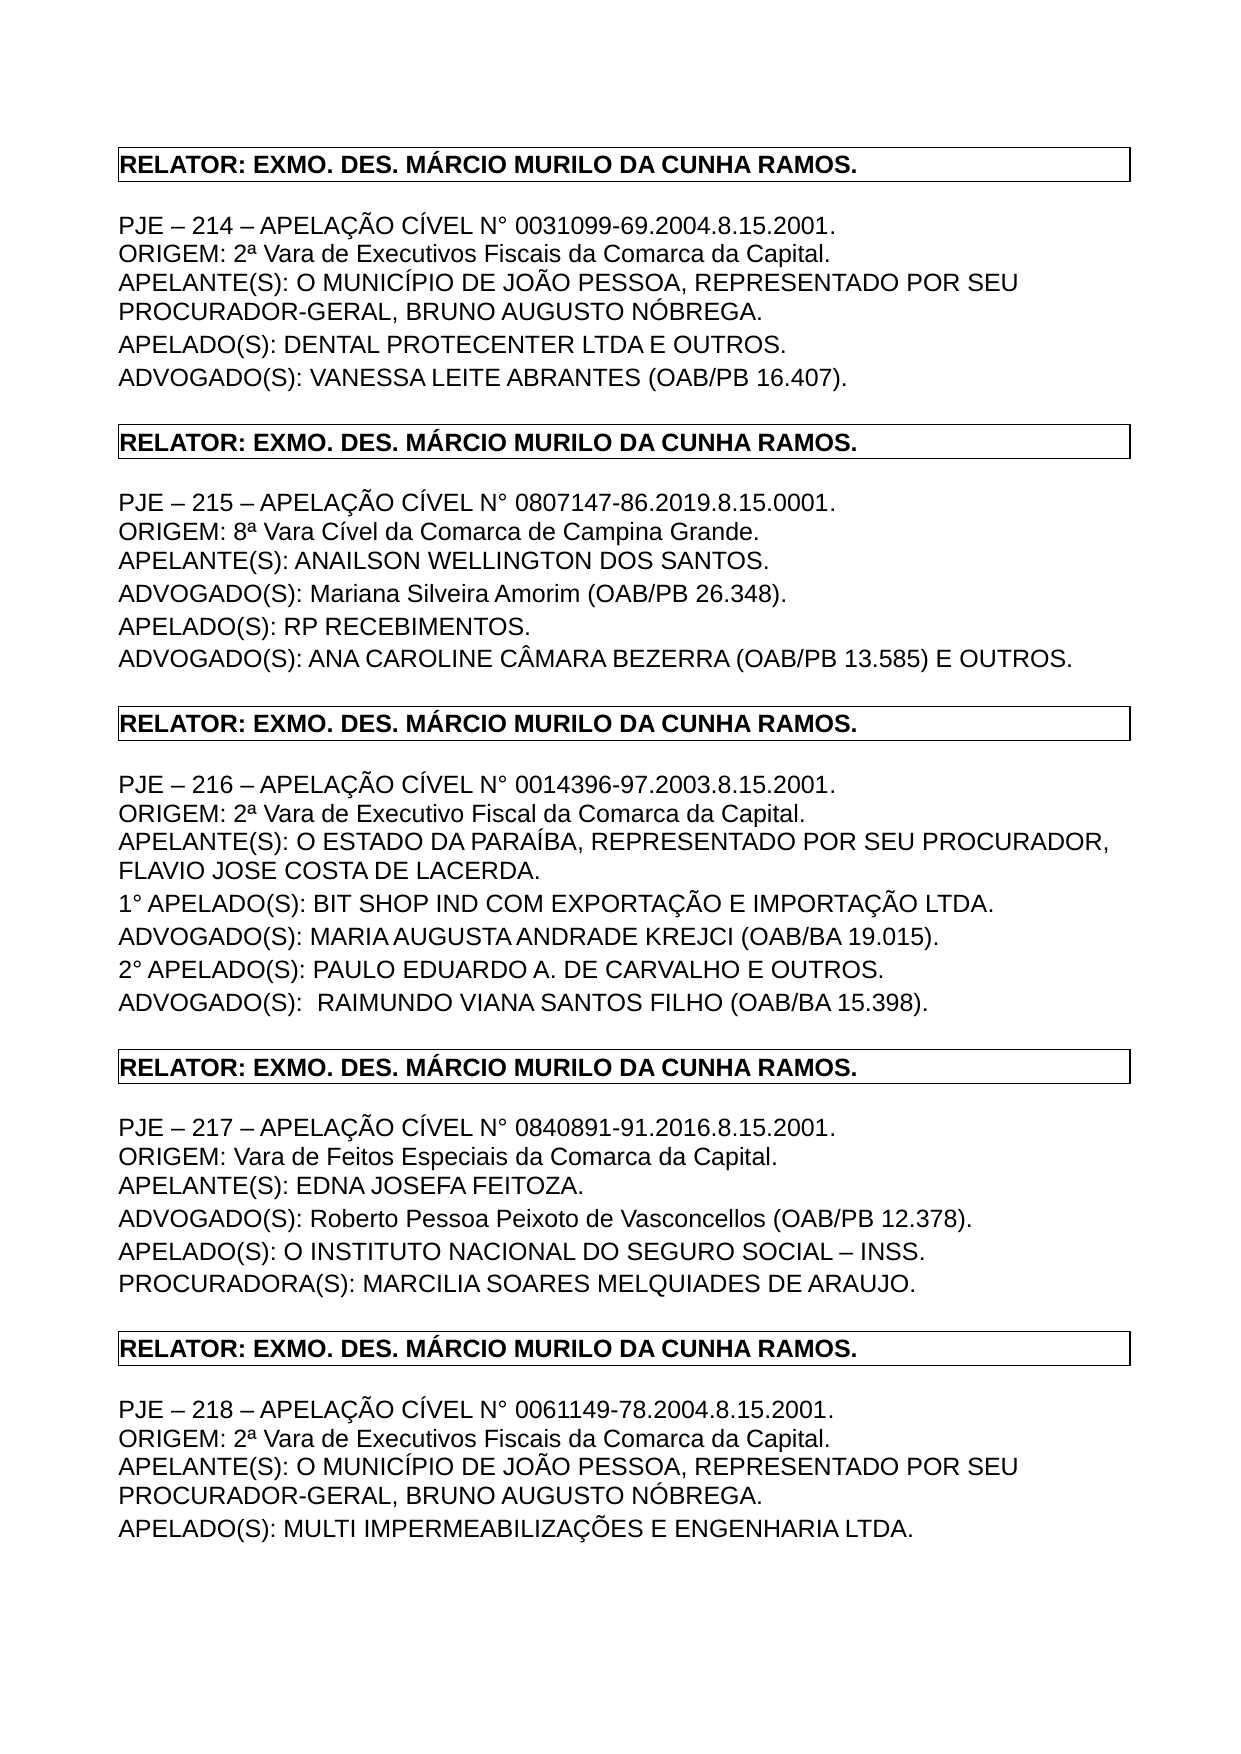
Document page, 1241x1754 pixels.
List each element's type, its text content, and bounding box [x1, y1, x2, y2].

text APELADO(S): MULTI IMPERMEABILIZAÇÕES E ENGENHARIA LTDA. [118, 1514, 1131, 1543]
text ORIGEM: 2ª Vara de Executivos Fiscais da Comarca da Capital. [118, 1423, 1122, 1452]
text RELATOR: EXMO. DES. MÁRCIO MURILO DA CUNHA RAMOS. [119, 425, 1129, 458]
text ADVOGADO(S): RAIMUNDO VIANA SANTOS FILHO (OAB/BA 15.398). [118, 988, 1131, 1016]
text APELANTE(S): ANAILSON WELLINGTON DOS SANTOS. [118, 546, 1122, 574]
text PJE – 217 – APELAÇÃO CÍVEL N° 0840891-91.2016.8.15.2001. [118, 1113, 1122, 1142]
text ADVOGADO(S): MARIA AUGUSTA ANDRADE KREJCI (OAB/BA 19.015). [118, 922, 1131, 951]
text PJE – 218 – APELAÇÃO CÍVEL N° 0061149-78.2004.8.15.2001. [118, 1395, 1122, 1423]
text APELADO(S): RP RECEBIMENTOS. [118, 611, 1131, 640]
text APELANTE(S): EDNA JOSEFA FEITOZA. [118, 1171, 1122, 1199]
text ADVOGADO(S): Mariana Silveira Amorim (OAB/PB 26.348). [118, 578, 1131, 607]
text ORIGEM: 8ª Vara Cível da Comarca de Campina Grande. [118, 517, 1122, 546]
text ORIGEM: Vara de Feitos Especiais da Comarca da Capital. [118, 1142, 1122, 1171]
text PROCURADORA(S): MARCILIA SOARES MELQUIADES DE ARAUJO. [118, 1269, 1131, 1298]
text ADVOGADO(S): VANESSA LEITE ABRANTES (OAB/PB 16.407). [118, 363, 1131, 391]
text 1° APELADO(S): BIT SHOP IND COM EXPORTAÇÃO E IMPORTAÇÃO LTDA. [118, 889, 1131, 918]
text PJE – 214 – APELAÇÃO CÍVEL N° 0031099-69.2004.8.15.2001. [118, 211, 1122, 239]
text RELATOR: EXMO. DES. MÁRCIO MURILO DA CUNHA RAMOS. [119, 707, 1129, 740]
text RELATOR: EXMO. DES. MÁRCIO MURILO DA CUNHA RAMOS. [119, 148, 1129, 181]
text RELATOR: EXMO. DES. MÁRCIO MURILO DA CUNHA RAMOS. [119, 1332, 1129, 1365]
text ORIGEM: 2ª Vara de Executivo Fiscal da Comarca da Capital. [118, 798, 1122, 827]
text APELANTE(S): O MUNICÍPIO DE JOÃO PESSOA, REPRESENTADO POR SEU PROCURADOR-GERAL, BRUNO AUGUSTO NÓBREGA. [118, 268, 1122, 326]
text ADVOGADO(S): Roberto Pessoa Peixoto de Vasconcellos (OAB/PB 12.378). [118, 1203, 1131, 1232]
text RELATOR: EXMO. DES. MÁRCIO MURILO DA CUNHA RAMOS. [119, 1050, 1129, 1083]
text PJE – 216 – APELAÇÃO CÍVEL N° 0014396-97.2003.8.15.2001. [118, 770, 1122, 798]
text 2° APELADO(S): PAULO EDUARDO A. DE CARVALHO E OUTROS. [118, 955, 1131, 983]
text APELANTE(S): O MUNICÍPIO DE JOÃO PESSOA, REPRESENTADO POR SEU PROCURADOR-GERAL, BRUNO AUGUSTO NÓBREGA. [118, 1452, 1122, 1510]
text APELANTE(S): O ESTADO DA PARAÍBA, REPRESENTADO POR SEU PROCURADOR, FLAVIO JOSE COSTA DE LACERDA. [118, 827, 1122, 885]
text PJE – 215 – APELAÇÃO CÍVEL N° 0807147-86.2019.8.15.0001. [118, 488, 1122, 517]
text APELADO(S): O INSTITUTO NACIONAL DO SEGURO SOCIAL – INSS. [118, 1236, 1131, 1265]
text ORIGEM: 2ª Vara de Executivos Fiscais da Comarca da Capital. [118, 239, 1122, 268]
text ADVOGADO(S): ANA CAROLINE CÂMARA BEZERRA (OAB/PB 13.585) E OUTROS. [118, 644, 1131, 673]
text APELADO(S): DENTAL PROTECENTER LTDA E OUTROS. [118, 330, 1131, 358]
